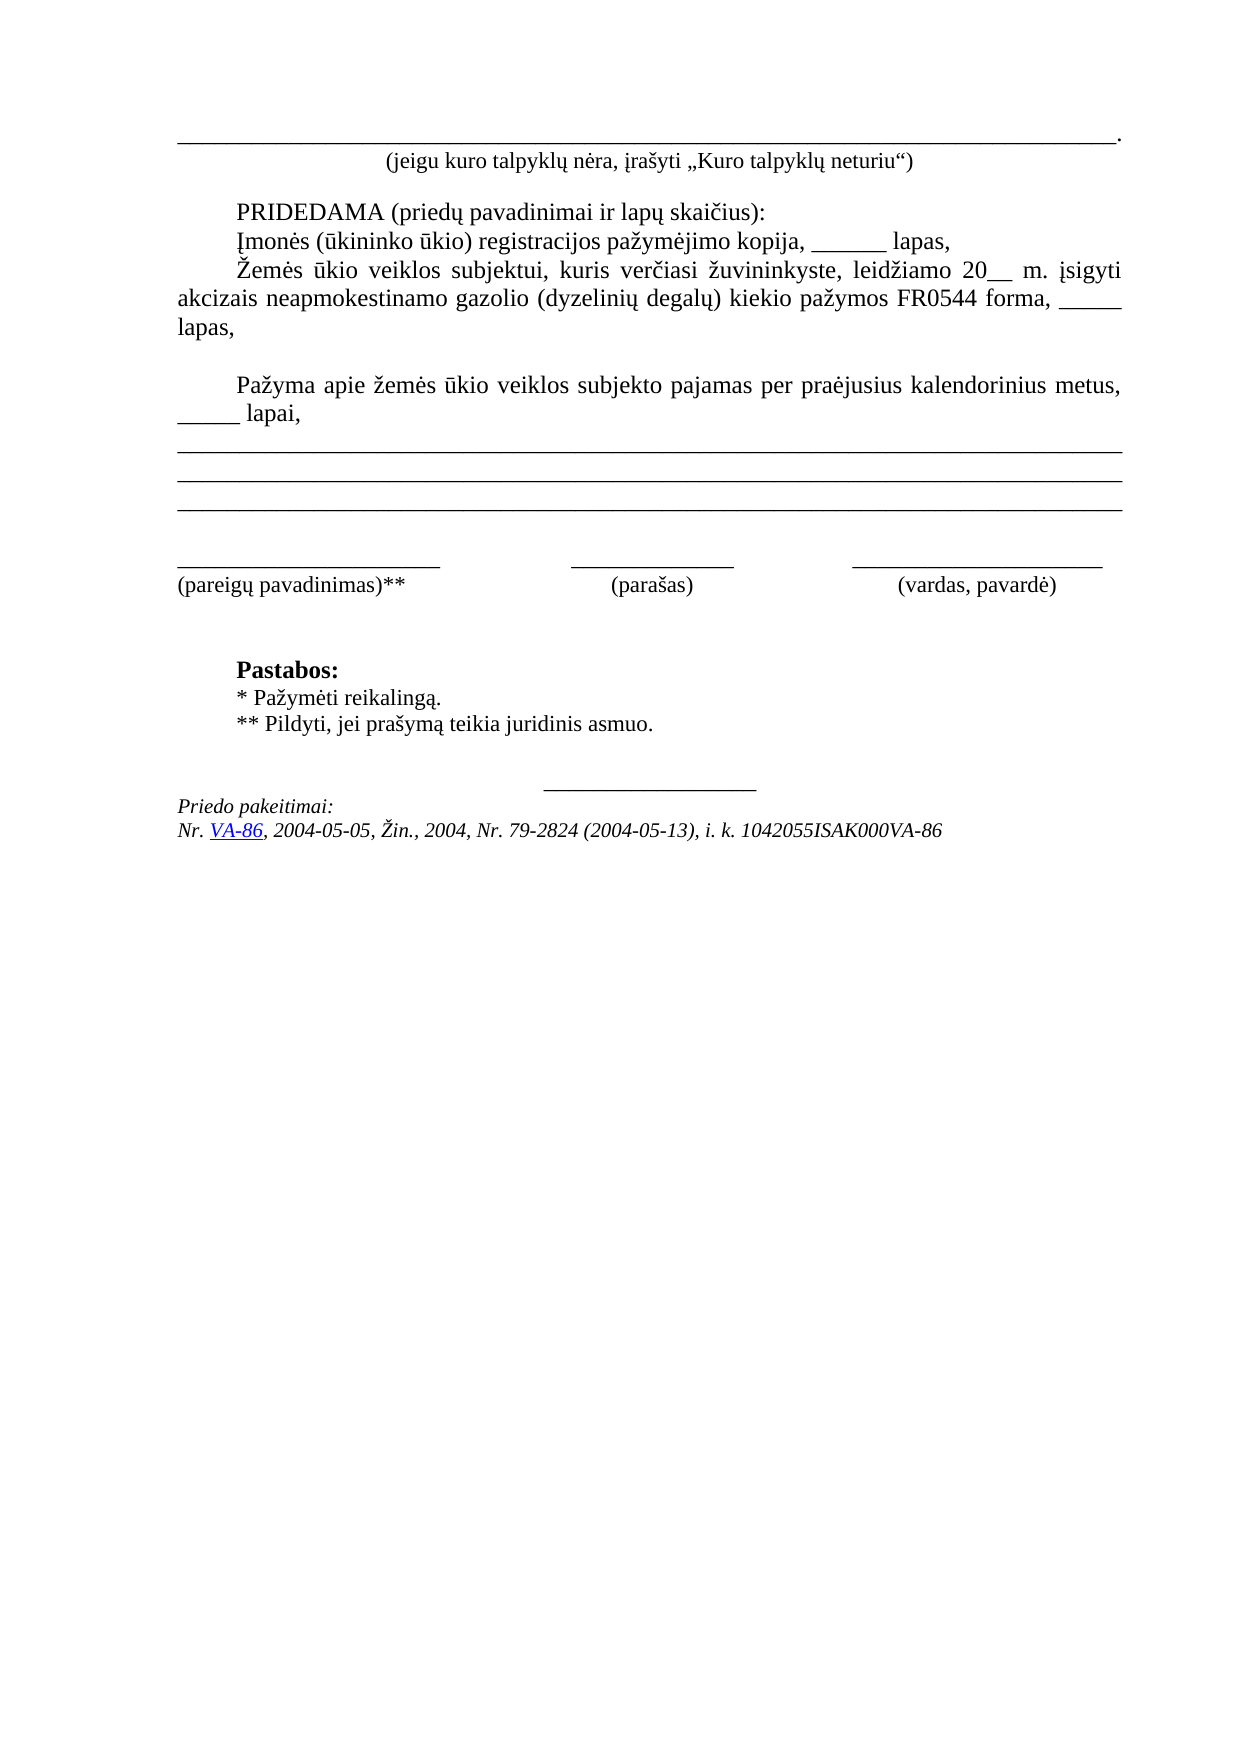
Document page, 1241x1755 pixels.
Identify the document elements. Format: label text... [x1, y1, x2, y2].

text (jeigu kuro talpyklų nėra, įrašyti „Kuro talpyklų neturiu“) [177, 147, 1122, 173]
text PRIDEDAMA (priedų pavadinimai ir lapų skaičius): [177, 197, 1122, 226]
text Priedo pakeitimai: [177, 794, 1122, 818]
text ** Pildyti, jei prašymą teikia juridinis asmuo. [177, 710, 1122, 736]
text _ [177, 456, 1122, 481]
text Pažyma apie žemės ūkio veiklos subjekto pajamas per praėjusius kalendorinius metus, _____ lapai, [177, 370, 1122, 427]
text Nr. VA-86, 2004-05-05, Žin., 2004, Nr. 79-2824 (2004-05-13), i. k. 1042055ISAK000VA-86 [177, 818, 1122, 842]
text _ . [177, 118, 1122, 147]
text _________________ [177, 765, 1122, 794]
text Žemės ūkio veiklos subjektui, kuris verčiasi žuvininkyste, leidžiamo 20__ m. įsigyti akcizais neapmokestinamo gazolio (dyzelinių degalų) kiekio pažymos FR0544 forma, _____ lapas, [177, 255, 1122, 341]
text (pareigų pavadinimas)** (parašas) (vardas, pavardė) [177, 571, 1122, 597]
text Pastabos: [177, 655, 1122, 684]
text _ [177, 485, 1122, 510]
text Įmonės (ūkininko ūkio) registracijos pažymėjimo kopija, ______ lapas, [177, 226, 1122, 255]
text _ [177, 427, 1122, 452]
text * Pažymėti reikalingą. [177, 684, 1122, 710]
text _____________________ _____________ ____________________ [177, 542, 1122, 571]
